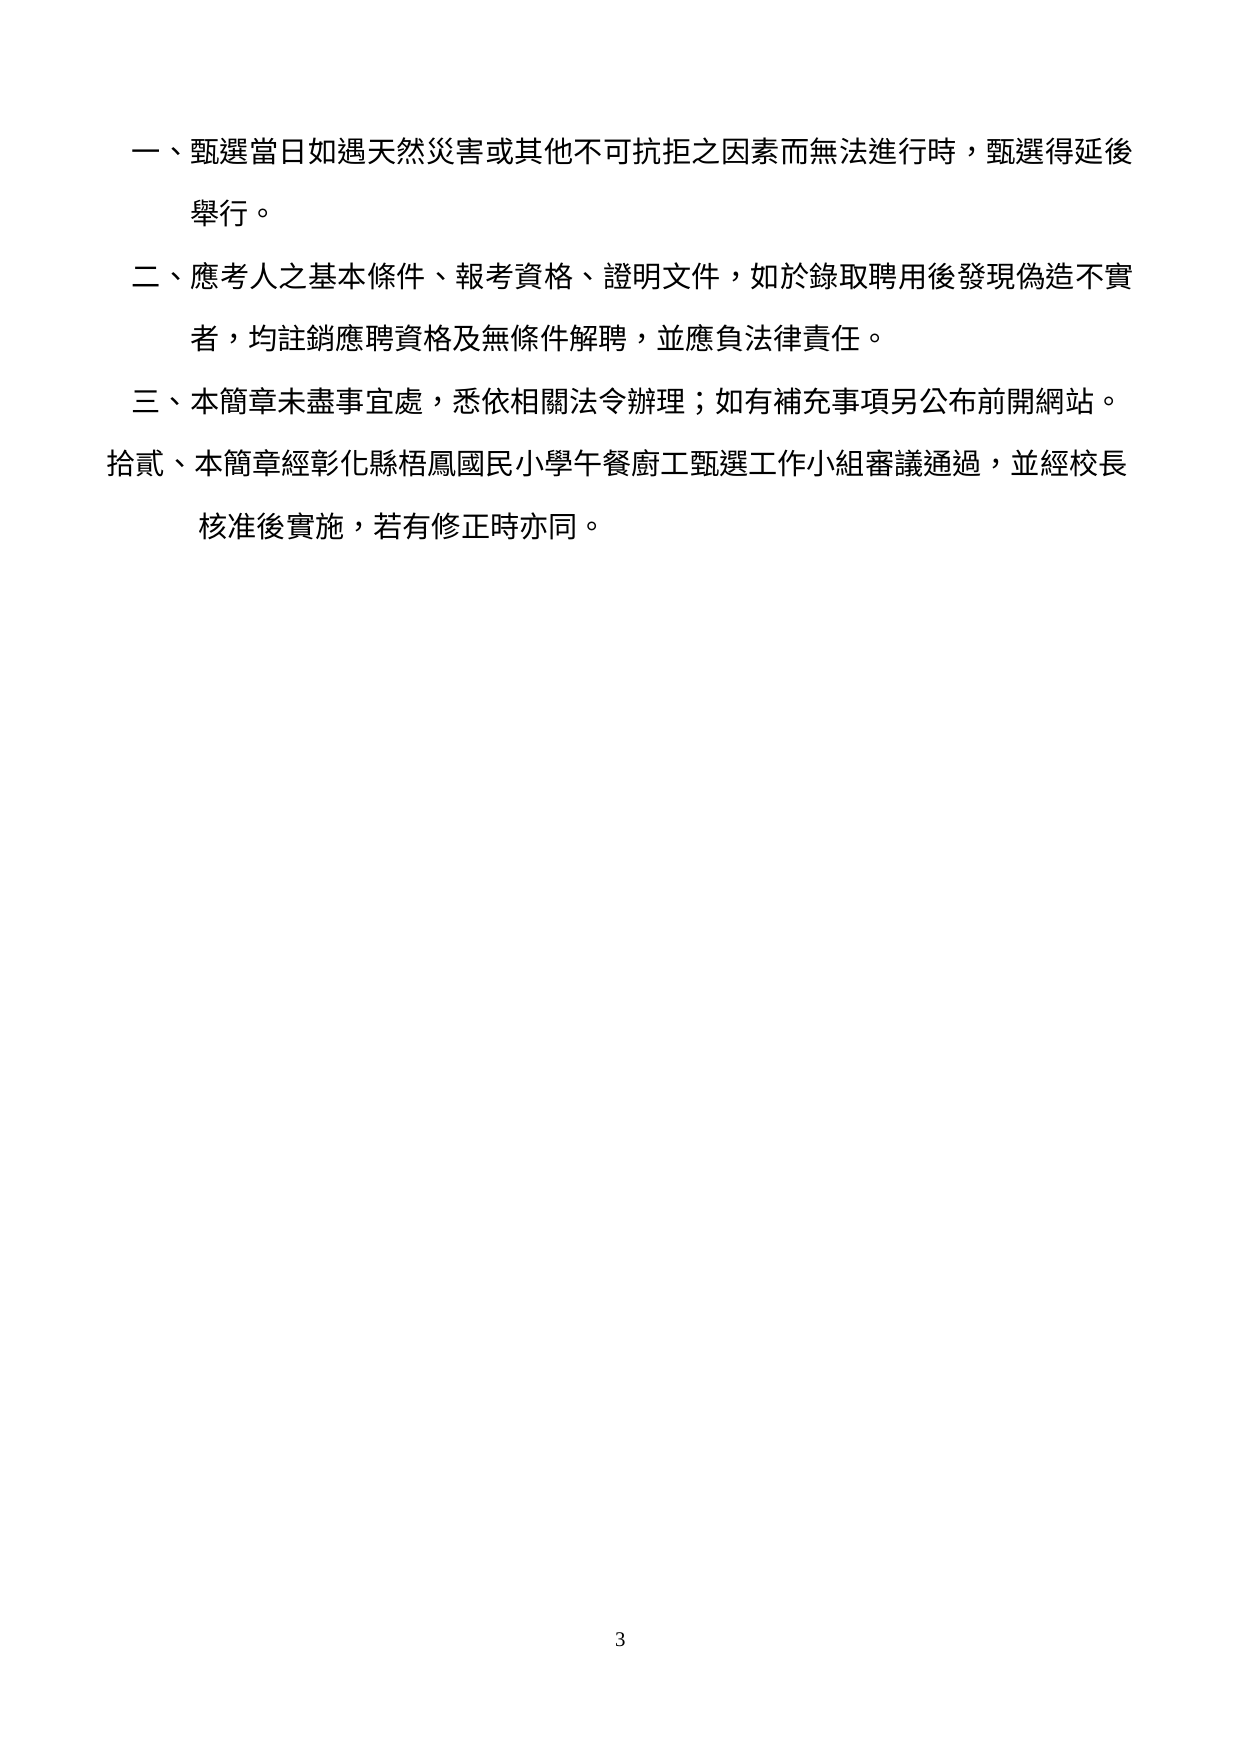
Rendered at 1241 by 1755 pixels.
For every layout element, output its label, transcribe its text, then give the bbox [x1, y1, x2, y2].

text 二、應考人之基本條件、報考資格、證明文件，如於錄取聘用後發現偽造不實者，均註銷應聘資格及無條件解聘，並應負法律責任。 [131, 233, 1134, 358]
text 三、本簡章未盡事宜處，悉依相關法令辦理；如有補充事項另公布前開網站。 [131, 358, 1134, 420]
text 一、甄選當日如遇天然災害或其他不可抗拒之因素而無法進行時，甄選得延後舉行。 [131, 108, 1134, 233]
subtitle 拾貳、本簡章經彰化縣梧鳳國民小學午餐廚工甄選工作小組審議通過，並經校長核准後實施，若有修正時亦同。 [106, 420, 1134, 545]
